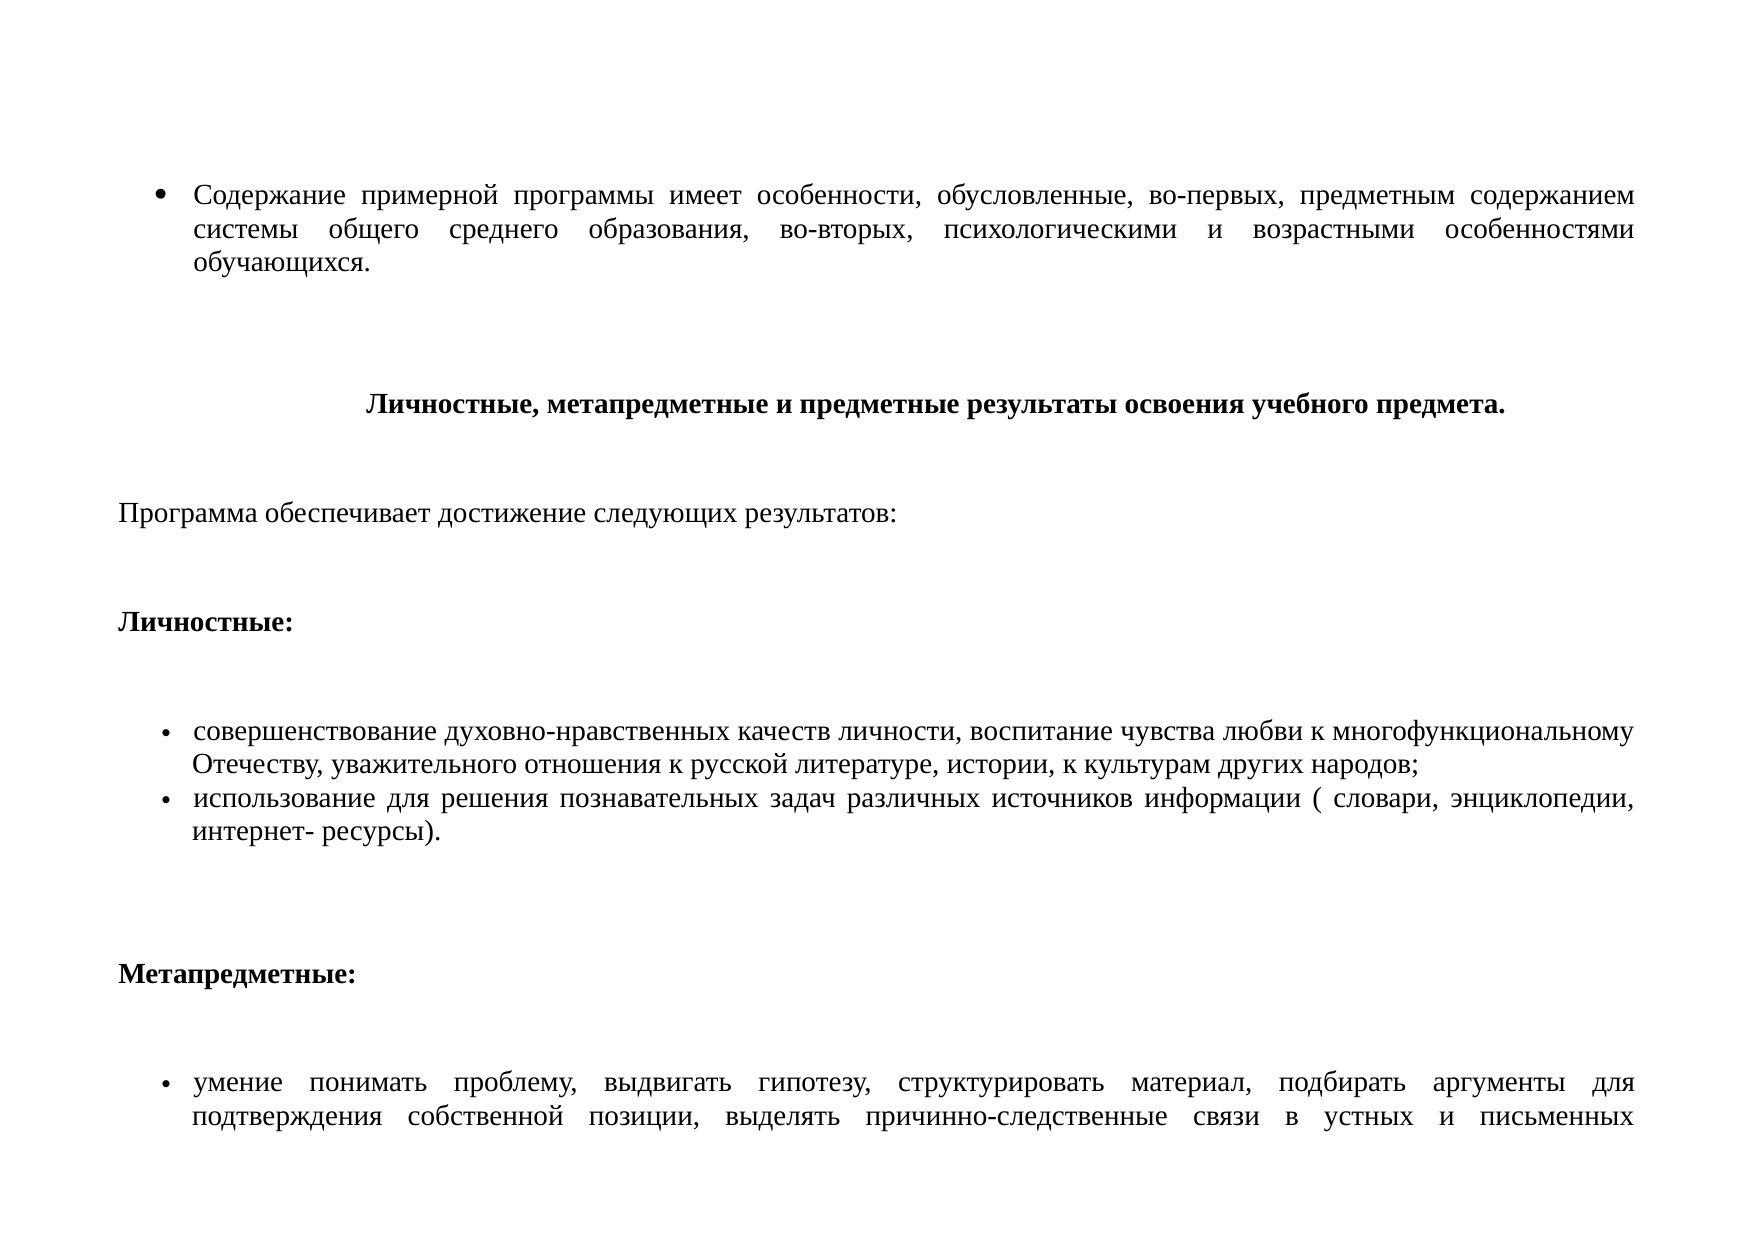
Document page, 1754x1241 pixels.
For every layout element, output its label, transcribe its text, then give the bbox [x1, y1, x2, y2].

text Личностные, метапредметные и предметные результаты освоения учебного предмета. [118, 387, 1636, 420]
list совершенствование духовно-нравственных качеств личности, воспитание чувства любви к многофункциональному Отечеству, уважительного отношения к русской литературе, истории, к культурам других народов; [162, 713, 1636, 780]
list использование для решения познавательных задач различных источников информации ( словари, энциклопедии, интернет- ресурсы). [162, 780, 1636, 847]
list умение понимать проблему, выдвигать гипотезу, структурировать материал, подбирать аргументы для подтверждения собственной позиции, выделять причинно-следственные связи в устных и письменных [162, 1064, 1636, 1132]
list Содержание примерной программы имеет особенности, обусловленные, во-первых, предметным содержанием системы общего среднего образования, во-вторых, психологическими и возрастными особенностями обучающихся. [156, 177, 1636, 278]
text Программа обеспечивает достижение следующих результатов: [118, 495, 1636, 529]
text Метапредметные: [118, 956, 1636, 989]
text Личностные: [118, 604, 1636, 638]
